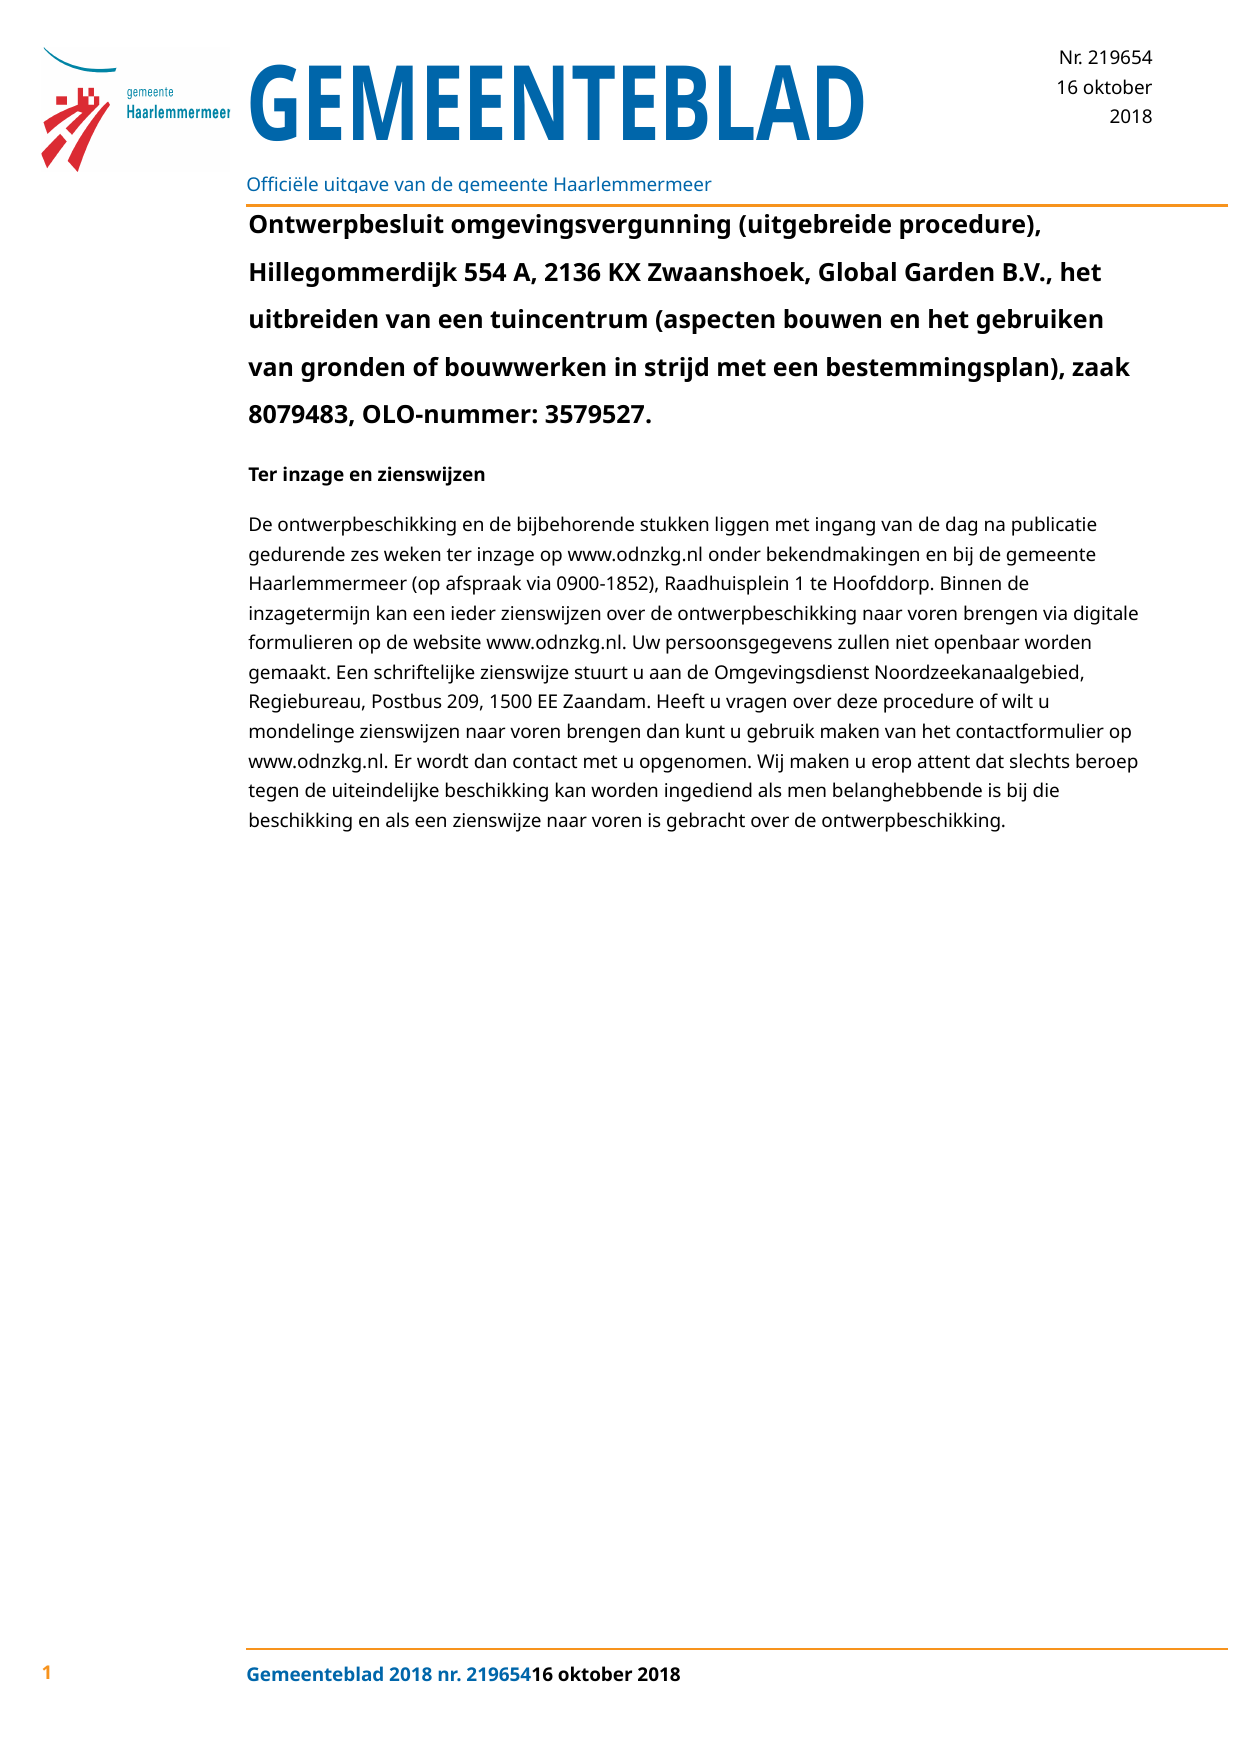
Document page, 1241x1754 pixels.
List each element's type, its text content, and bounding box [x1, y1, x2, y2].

text De ontwerpbeschikking en de bijbehorende stukken liggen met ingang van de dag na publicatie gedurende zes weken ter inzage op www.odnzkg.nl onder bekendmakingen en bij de gemeente Haarlemmermeer (op afspraak via 0900-1852), Raadhuisplein 1 te Hoofddorp. Binnen de inzagetermijn kan een ieder zienswijzen over de ontwerpbeschikking naar voren brengen via digitale formulieren op de website www.odnzkg.nl. Uw persoonsgegevens zullen niet openbaar worden gemaakt. Een schriftelijke zienswijze stuurt u aan de Omgevingsdienst Noordzeekanaalgebied, Regiebureau, Postbus 209, 1500 EE Zaandam. Heeft u vragen over deze procedure of wilt u mondelinge zienswijzen naar voren brengen dan kunt u gebruik maken van het contactformulier op www.odnzkg.nl. Er wordt dan contact met u opgenomen. Wij maken u erop attent dat slechts beroep tegen de uiteindelijke beschikking kan worden ingediend als men belanghebbende is bij die beschikking en als een zienswijze naar voren is gebracht over de ontwerpbeschikking. [248, 511, 1152, 833]
picture [41, 47, 231, 172]
text Ontwerpbesluit omgevingsvergunning (uitgebreide procedure), Hillegommerdijk 554 A, 2136 KX Zwaanshoek, Global Garden B.V., het uitbreiden van een tuincentrum (aspecten bouwen en het gebruiken van gronden of bouwwerken in strijd met een bestemmingsplan), zaak 8079483, OLO-nummer: 3579527. [248, 207, 1152, 431]
text Ter inzage en zienswijzen [248, 461, 1152, 486]
